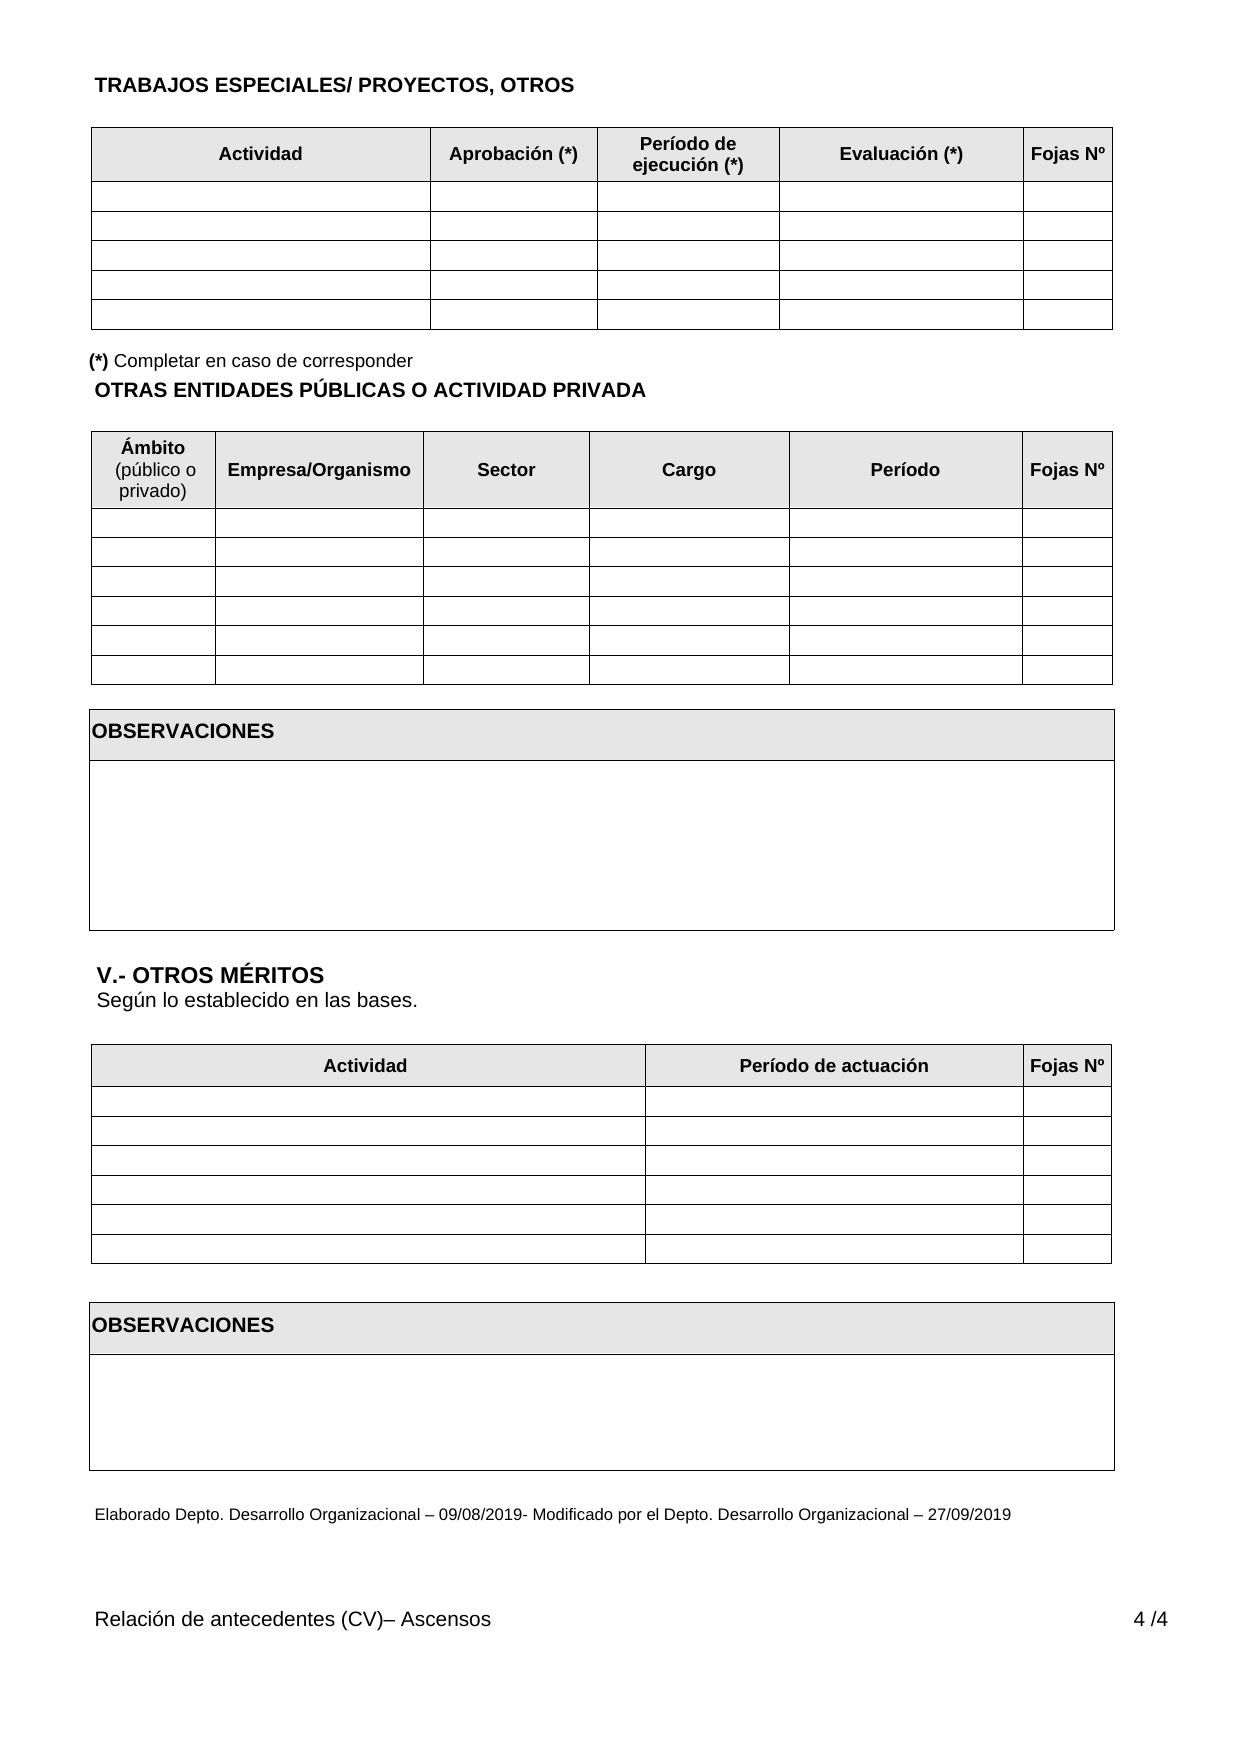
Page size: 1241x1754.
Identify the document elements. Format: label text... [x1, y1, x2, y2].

table_cell [431, 182, 597, 211]
table_cell [646, 1146, 1023, 1175]
table_header Período [790, 432, 1022, 507]
table_header Fojas Nº [1023, 432, 1112, 507]
table_cell [790, 538, 1022, 566]
table_cell [646, 1176, 1023, 1204]
table_cell [1023, 626, 1112, 655]
table_cell [1024, 1146, 1111, 1175]
table_cell [1024, 182, 1112, 211]
table_cell [646, 1087, 1023, 1116]
table_cell [431, 300, 597, 329]
table_cell [92, 626, 215, 655]
table_cell [1023, 509, 1112, 537]
table_cell [598, 300, 779, 329]
table_cell [92, 1087, 645, 1116]
table_cell [790, 656, 1022, 684]
table_cell [590, 567, 789, 596]
table_cell [590, 509, 789, 537]
table_header OTRAS ENTIDADES PÚBLICAS O ACTIVIDAD PRIVADA [89, 372, 1176, 407]
table_header Ámbito (público o privado) [92, 432, 215, 507]
table_header V.- OTROS MÉRITOS Según lo establecido en las bases. [91, 956, 1176, 1018]
text (*) Completar en caso de corresponder [89, 350, 1176, 372]
table_cell [216, 597, 423, 625]
table_header Actividad [92, 128, 430, 181]
table_header Fojas Nº [1024, 1045, 1111, 1086]
table_cell [216, 626, 423, 655]
table_cell [90, 1355, 1114, 1470]
table_cell [92, 1117, 645, 1145]
table_cell [1024, 300, 1112, 329]
table_cell [598, 271, 779, 299]
table_header Aprobación (*) [431, 128, 597, 181]
table_cell [92, 597, 215, 625]
table_cell [424, 656, 589, 684]
table_header OBSERVACIONES [90, 710, 1114, 760]
table_cell [92, 241, 430, 270]
table_cell [780, 241, 1023, 270]
table_cell [90, 761, 1114, 930]
table_header TRABAJOS ESPECIALES/ PROYECTOS, OTROS [89, 67, 1176, 103]
table_cell [1024, 1087, 1111, 1116]
table_header Elaborado Depto. Desarrollo Organizacional – 09/08/2019- Modificado por el Depto. Desarrollo Organizacional – 27/09/2019 [89, 1499, 1176, 1530]
table_cell [780, 300, 1023, 329]
table_cell [590, 597, 789, 625]
table_cell [1023, 567, 1112, 596]
table_cell [1024, 1176, 1111, 1204]
table_cell [92, 300, 430, 329]
table_cell [92, 656, 215, 684]
table_cell [646, 1235, 1023, 1263]
table_cell [646, 1205, 1023, 1234]
table_cell [1023, 597, 1112, 625]
table_cell [1023, 538, 1112, 566]
table_cell [424, 509, 589, 537]
table_cell [92, 271, 430, 299]
table_cell [590, 626, 789, 655]
table_cell [424, 597, 589, 625]
table_cell [424, 538, 589, 566]
table_cell [590, 656, 789, 684]
table_header Empresa/Organismo [216, 432, 423, 507]
table_cell [431, 241, 597, 270]
table_cell [216, 567, 423, 596]
table_cell [780, 212, 1023, 240]
table_cell [646, 1117, 1023, 1145]
table_header Período de actuación [646, 1045, 1023, 1086]
table_cell [431, 212, 597, 240]
table_cell [780, 271, 1023, 299]
table_header Evaluación (*) [780, 128, 1023, 181]
table_cell [1024, 1117, 1111, 1145]
table_cell [598, 182, 779, 211]
table_cell [92, 182, 430, 211]
table_cell [92, 1235, 645, 1263]
table_cell [216, 656, 423, 684]
table_header Sector [424, 432, 589, 507]
table_cell [790, 567, 1022, 596]
table_cell [790, 509, 1022, 537]
table_cell [1023, 656, 1112, 684]
table_cell [92, 1176, 645, 1204]
table_cell [1024, 1235, 1111, 1263]
table_cell [92, 567, 215, 596]
table_cell [590, 538, 789, 566]
table_cell [431, 271, 597, 299]
table_cell [424, 567, 589, 596]
table_cell [1024, 1205, 1111, 1234]
table_cell [216, 509, 423, 537]
table_cell [1024, 212, 1112, 240]
table_cell [92, 1205, 645, 1234]
table_cell [424, 626, 589, 655]
table_cell [92, 1146, 645, 1175]
table_header Actividad [92, 1045, 645, 1086]
table_cell [1024, 271, 1112, 299]
table_cell [92, 538, 215, 566]
table_cell [780, 182, 1023, 211]
table_header OBSERVACIONES [90, 1303, 1114, 1353]
table_header Cargo [590, 432, 789, 507]
table_cell [598, 212, 779, 240]
table_header Período de ejecución (*) [598, 128, 779, 181]
table_cell [598, 241, 779, 270]
table_header Fojas Nº [1024, 128, 1112, 181]
table_cell [92, 509, 215, 537]
table_cell [790, 626, 1022, 655]
table_cell [1024, 241, 1112, 270]
table_cell [216, 538, 423, 566]
table_cell [790, 597, 1022, 625]
table_cell [92, 212, 430, 240]
